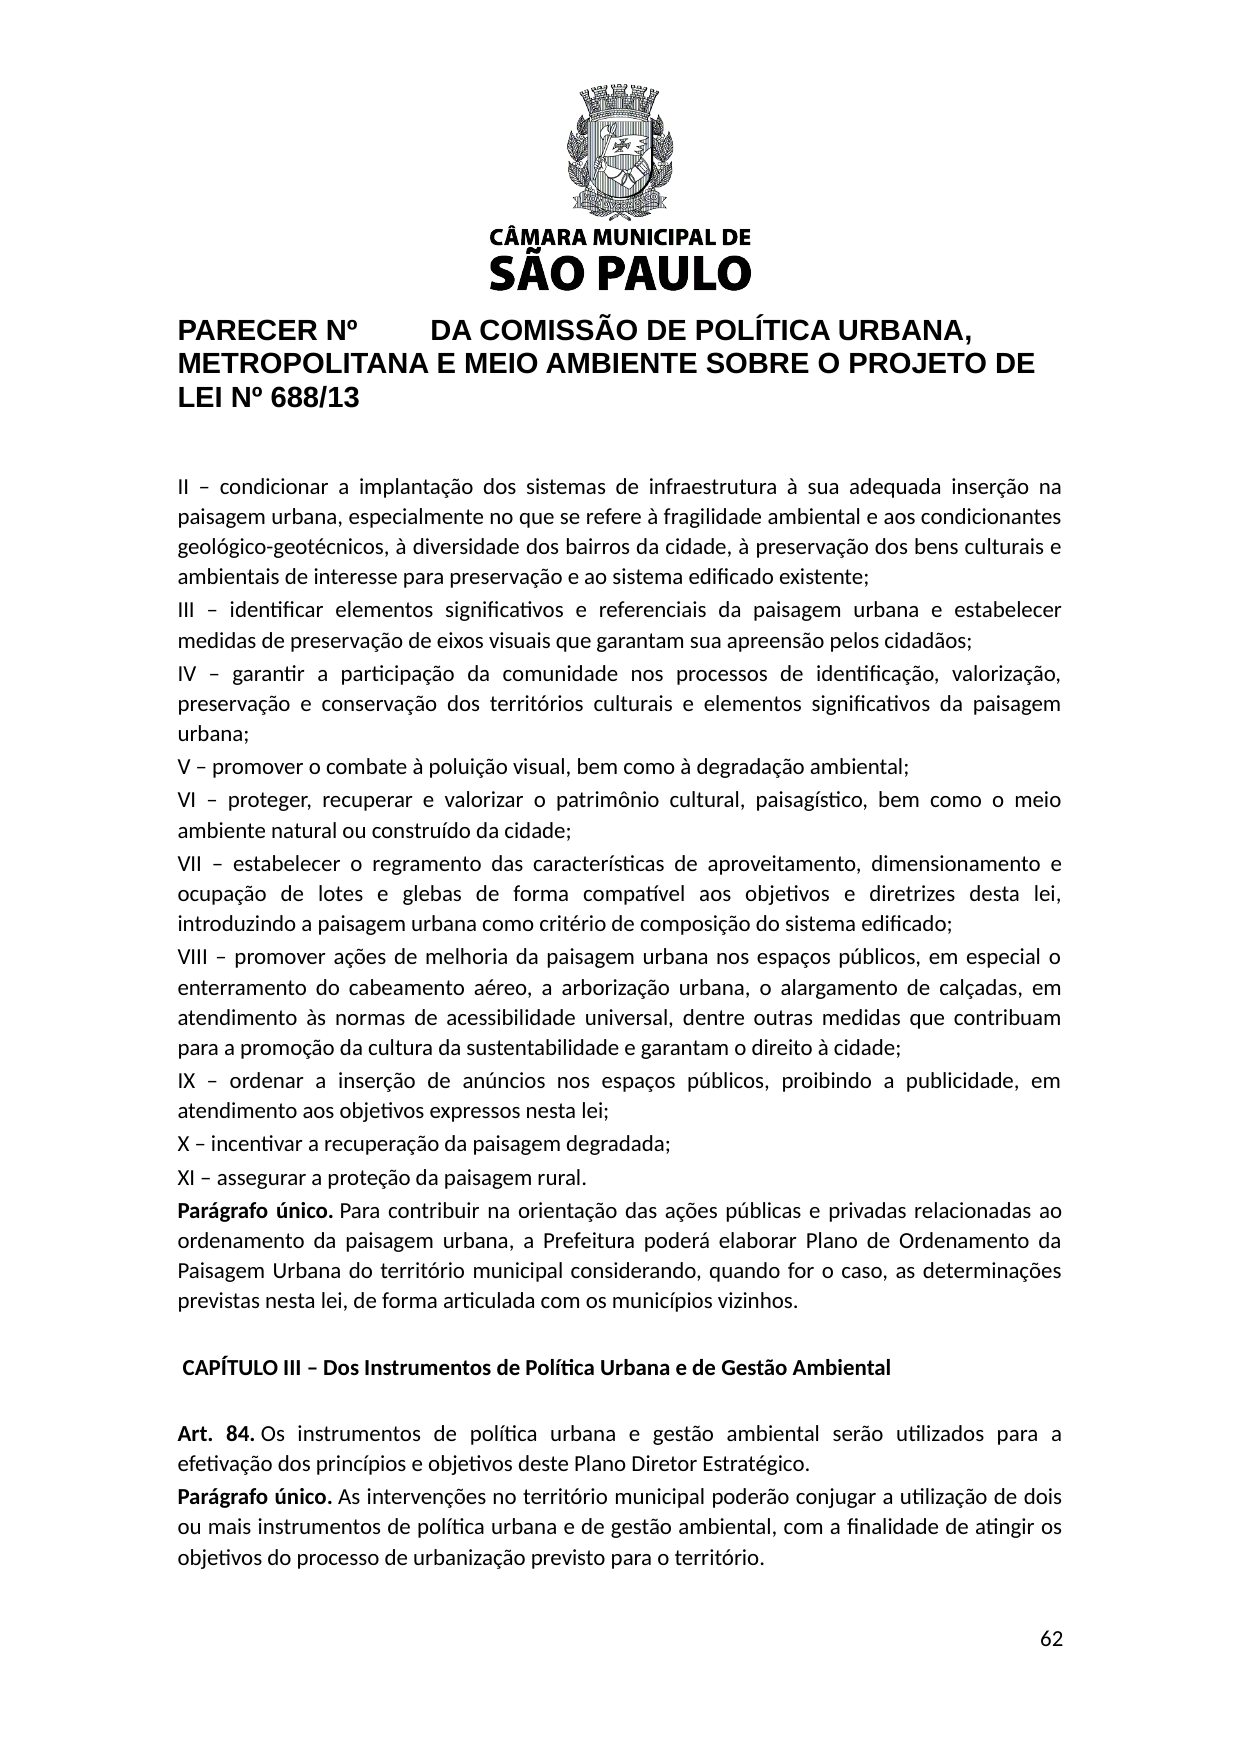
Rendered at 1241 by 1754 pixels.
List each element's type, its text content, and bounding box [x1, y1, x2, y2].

text VI – proteger, recuperar e valorizar o patrimônio cultural, paisagístico, bem como o meio ambiente natural ou construído da cidade; [177, 786, 1063, 844]
text V – promover o combate à poluição visual, bem como à degradação ambiental; [177, 752, 1063, 781]
text Parágrafo único. Para contribuir na orientação das ações públicas e privadas relacionadas ao ordenamento da paisagem urbana, a Prefeitura poderá elaborar Plano de Ordenamento da Paisagem Urbana do território municipal considerando, quando for o caso, as determinações previstas nesta lei, de forma articulada com os municípios vizinhos. [177, 1196, 1063, 1314]
text Parágrafo único. As intervenções no território municipal poderão conjugar a utilização de dois ou mais instrumentos de política urbana e de gestão ambiental, com a finalidade de atingir os objetivos do processo de urbanização previsto para o território. [177, 1482, 1063, 1571]
text VIII – promover ações de melhoria da paisagem urbana nos espaços públicos, em especial o enterramento do cabeamento aéreo, a arborização urbana, o alargamento de calçadas, em atendimento às normas de acessibilidade universal, dentre outras medidas que contribuam para a promoção da cultura da sustentabilidade e garantam o direito à cidade; [177, 942, 1063, 1061]
text Art. 84. Os instrumentos de política urbana e gestão ambiental serão utilizados para a efetivação dos princípios e objetivos deste Plano Diretor Estratégico. [177, 1419, 1063, 1477]
text VII – estabelecer o regramento das características de aproveitamento, dimensionamento e ocupação de lotes e glebas de forma compatível aos objetivos e diretrizes desta lei, introduzindo a paisagem urbana como critério de composição do sistema edificado; [177, 849, 1063, 937]
text IV – garantir a participação da comunidade nos processos de identificação, valorização, preservação e conservação dos territórios culturais e elementos significativos da paisagem urbana; [177, 659, 1063, 747]
text III – identificar elementos significativos e referenciais da paisagem urbana e estabelecer medidas de preservação de eixos visuais que garantam sua apreensão pelos cidadãos; [177, 596, 1063, 654]
picture [488, 83, 752, 292]
text IX – ordenar a inserção de anúncios nos espaços públicos, proibindo a publicidade, em atendimento aos objetivos expressos nesta lei; [177, 1066, 1063, 1124]
text XI – assegurar a proteção da paisagem rural. [177, 1163, 1063, 1191]
text X – incentivar a recuperação da paisagem degradada; [177, 1129, 1063, 1158]
text CAPÍTULO III – Dos Instrumentos de Política Urbana e de Gestão Ambiental [177, 1353, 1063, 1381]
text II – condicionar a implantação dos sistemas de infraestrutura à sua adequada inserção na paisagem urbana, especialmente no que se refere à fragilidade ambiental e aos condicionantes geológico-geotécnicos, à diversidade dos bairros da cidade, à preservação dos bens culturais e ambientais de interesse para preservação e ao sistema edificado existente; [177, 472, 1063, 591]
